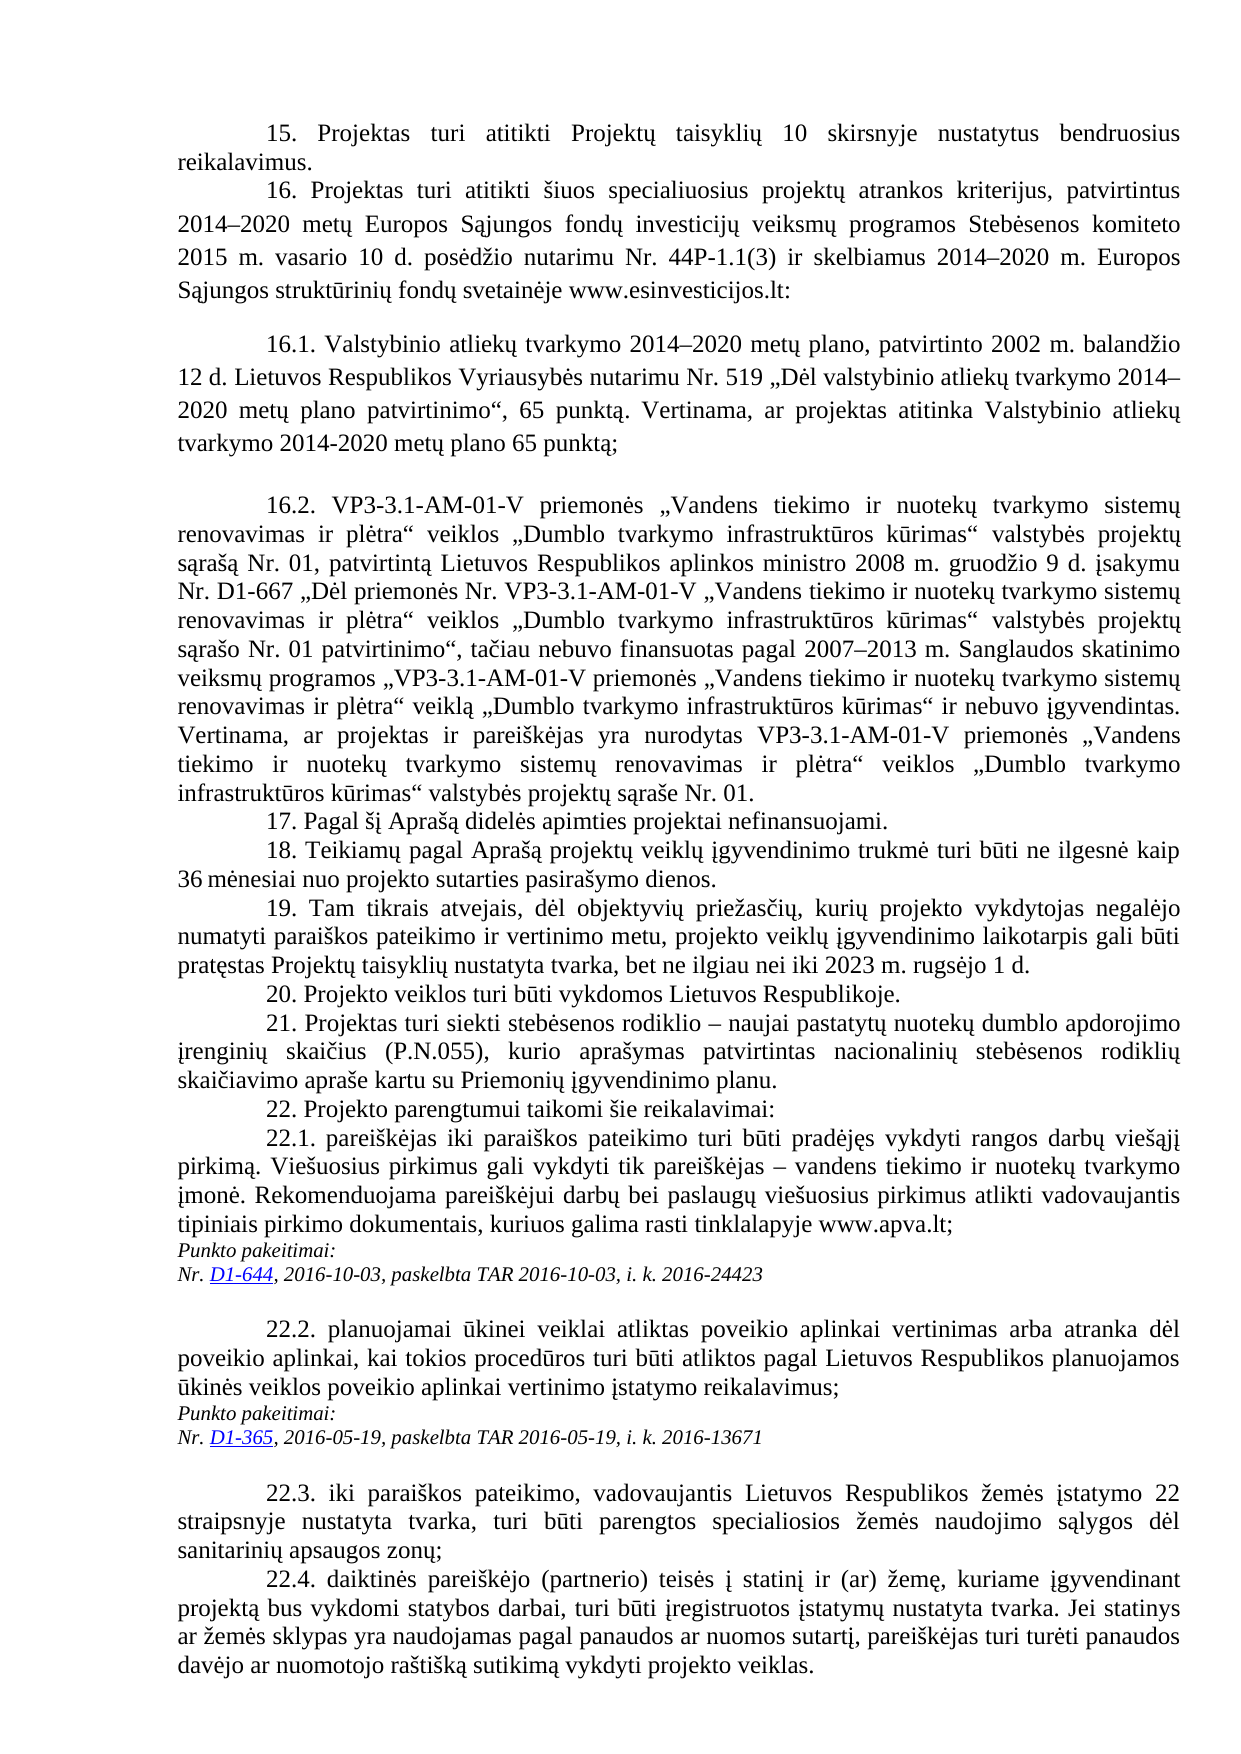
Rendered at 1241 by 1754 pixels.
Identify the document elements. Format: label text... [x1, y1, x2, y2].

text Nr. D1-365, 2016-05-19, paskelbta TAR 2016-05-19, i. k. 2016-13671 [177, 1425, 1181, 1449]
text 22.1. pareiškėjas iki paraiškos pateikimo turi būti pradėjęs vykdyti rangos darbų viešąjį pirkimą. Viešuosius pirkimus gali vykdyti tik pareiškėjas – vandens tiekimo ir nuotekų tvarkymo įmonė. Rekomenduojama pareiškėjui darbų bei paslaugų viešuosius pirkimus atlikti vadovaujantis tipiniais pirkimo dokumentais, kuriuos galima rasti tinklalapyje www.apva.lt; [177, 1123, 1181, 1238]
text 16. Projektas turi atitikti šiuos specialiuosius projektų atrankos kriterijus, patvirtintus 2014–2020 metų Europos Sąjungos fondų investicijų veiksmų programos Stebėsenos komiteto 2015 m. vasario 10 d. posėdžio nutarimu Nr. 44P-1.1(3) ir skelbiamus 2014–2020 m. Europos Sąjungos struktūrinių fondų svetainėje www.esinvesticijos.lt: [177, 176, 1181, 303]
text 22.4. daiktinės pareiškėjo (partnerio) teisės į statinį ir (ar) žemę, kuriame įgyvendinant projektą bus vykdomi statybos darbai, turi būti įregistruotos įstatymų nustatyta tvarka. Jei statinys ar žemės sklypas yra naudojamas pagal panaudos ar nuomos sutartį, pareiškėjas turi turėti panaudos davėjo ar nuomotojo raštišką sutikimą vykdyti projekto veiklas. [177, 1564, 1181, 1679]
text Punkto pakeitimai: [177, 1238, 1181, 1262]
text 15. Projektas turi atitikti Projektų taisyklių 10 skirsnyje nustatytus bendruosius reikalavimus. [177, 118, 1181, 176]
text 20. Projekto veiklos turi būti vykdomos Lietuvos Respublikoje. [177, 979, 1181, 1008]
text Punkto pakeitimai: [177, 1401, 1181, 1425]
text 21. Projektas turi siekti stebėsenos rodiklio – naujai pastatytų nuotekų dumblo apdorojimo įrenginių skaičius (P.N.055), kurio aprašymas patvirtintas nacionalinių stebėsenos rodiklių skaičiavimo apraše kartu su Priemonių įgyvendinimo planu. [177, 1008, 1181, 1094]
text 22.2. planuojamai ūkinei veiklai atliktas poveikio aplinkai vertinimas arba atranka dėl poveikio aplinkai, kai tokios procedūros turi būti atliktos pagal Lietuvos Respublikos planuojamos ūkinės veiklos poveikio aplinkai vertinimo įstatymo reikalavimus; [177, 1314, 1181, 1401]
text 17. Pagal šį Aprašą didelės apimties projektai nefinansuojami. [177, 806, 1181, 835]
text 22. Projekto parengtumui taikomi šie reikalavimai: [177, 1094, 1181, 1123]
text Nr. D1-644, 2016-10-03, paskelbta TAR 2016-10-03, i. k. 2016-24423 [177, 1262, 1181, 1286]
text 18. Teikiamų pagal Aprašą projektų veiklų įgyvendinimo trukmė turi būti ne ilgesnė kaip 36 mėnesiai nuo projekto sutarties pasirašymo dienos. [177, 835, 1181, 893]
text 16.2. VP3-3.1-AM-01-V priemonės „Vandens tiekimo ir nuotekų tvarkymo sistemų renovavimas ir plėtra“ veiklos „Dumblo tvarkymo infrastruktūros kūrimas“ valstybės projektų sąrašą Nr. 01, patvirtintą Lietuvos Respublikos aplinkos ministro 2008 m. gruodžio 9 d. įsakymu Nr. D1-667 „Dėl priemonės Nr. VP3-3.1-AM-01-V „Vandens tiekimo ir nuotekų tvarkymo sistemų renovavimas ir plėtra“ veiklos „Dumblo tvarkymo infrastruktūros kūrimas“ valstybės projektų sąrašo Nr. 01 patvirtinimo“, tačiau nebuvo finansuotas pagal 2007–2013 m. Sanglaudos skatinimo veiksmų programos „VP3-3.1-AM-01-V priemonės „Vandens tiekimo ir nuotekų tvarkymo sistemų renovavimas ir plėtra“ veiklą „Dumblo tvarkymo infrastruktūros kūrimas“ ir nebuvo įgyvendintas. Vertinama, ar projektas ir pareiškėjas yra nurodytas VP3-3.1-AM-01-V priemonės „Vandens tiekimo ir nuotekų tvarkymo sistemų renovavimas ir plėtra“ veiklos „Dumblo tvarkymo infrastruktūros kūrimas“ valstybės projektų sąraše Nr. 01. [177, 490, 1181, 806]
text 19. Tam tikrais atvejais, dėl objektyvių priežasčių, kurių projekto vykdytojas negalėjo numatyti paraiškos pateikimo ir vertinimo metu, projekto veiklų įgyvendinimo laikotarpis gali būti pratęstas Projektų taisyklių nustatyta tvarka, bet ne ilgiau nei iki 2023 m. rugsėjo 1 d. [177, 893, 1181, 979]
text 22.3. iki paraiškos pateikimo, vadovaujantis Lietuvos Respublikos žemės įstatymo 22 straipsnyje nustatyta tvarka, turi būti parengtos specialiosios žemės naudojimo sąlygos dėl sanitarinių apsaugos zonų; [177, 1478, 1181, 1564]
text 16.1. Valstybinio atliekų tvarkymo 2014–2020 metų plano, patvirtinto 2002 m. balandžio 12 d. Lietuvos Respublikos Vyriausybės nutarimu Nr. 519 „Dėl valstybinio atliekų tvarkymo 2014–2020 metų plano patvirtinimo“, 65 punktą. Vertinama, ar projektas atitinka Valstybinio atliekų tvarkymo 2014-2020 metų plano 65 punktą; [177, 329, 1181, 457]
